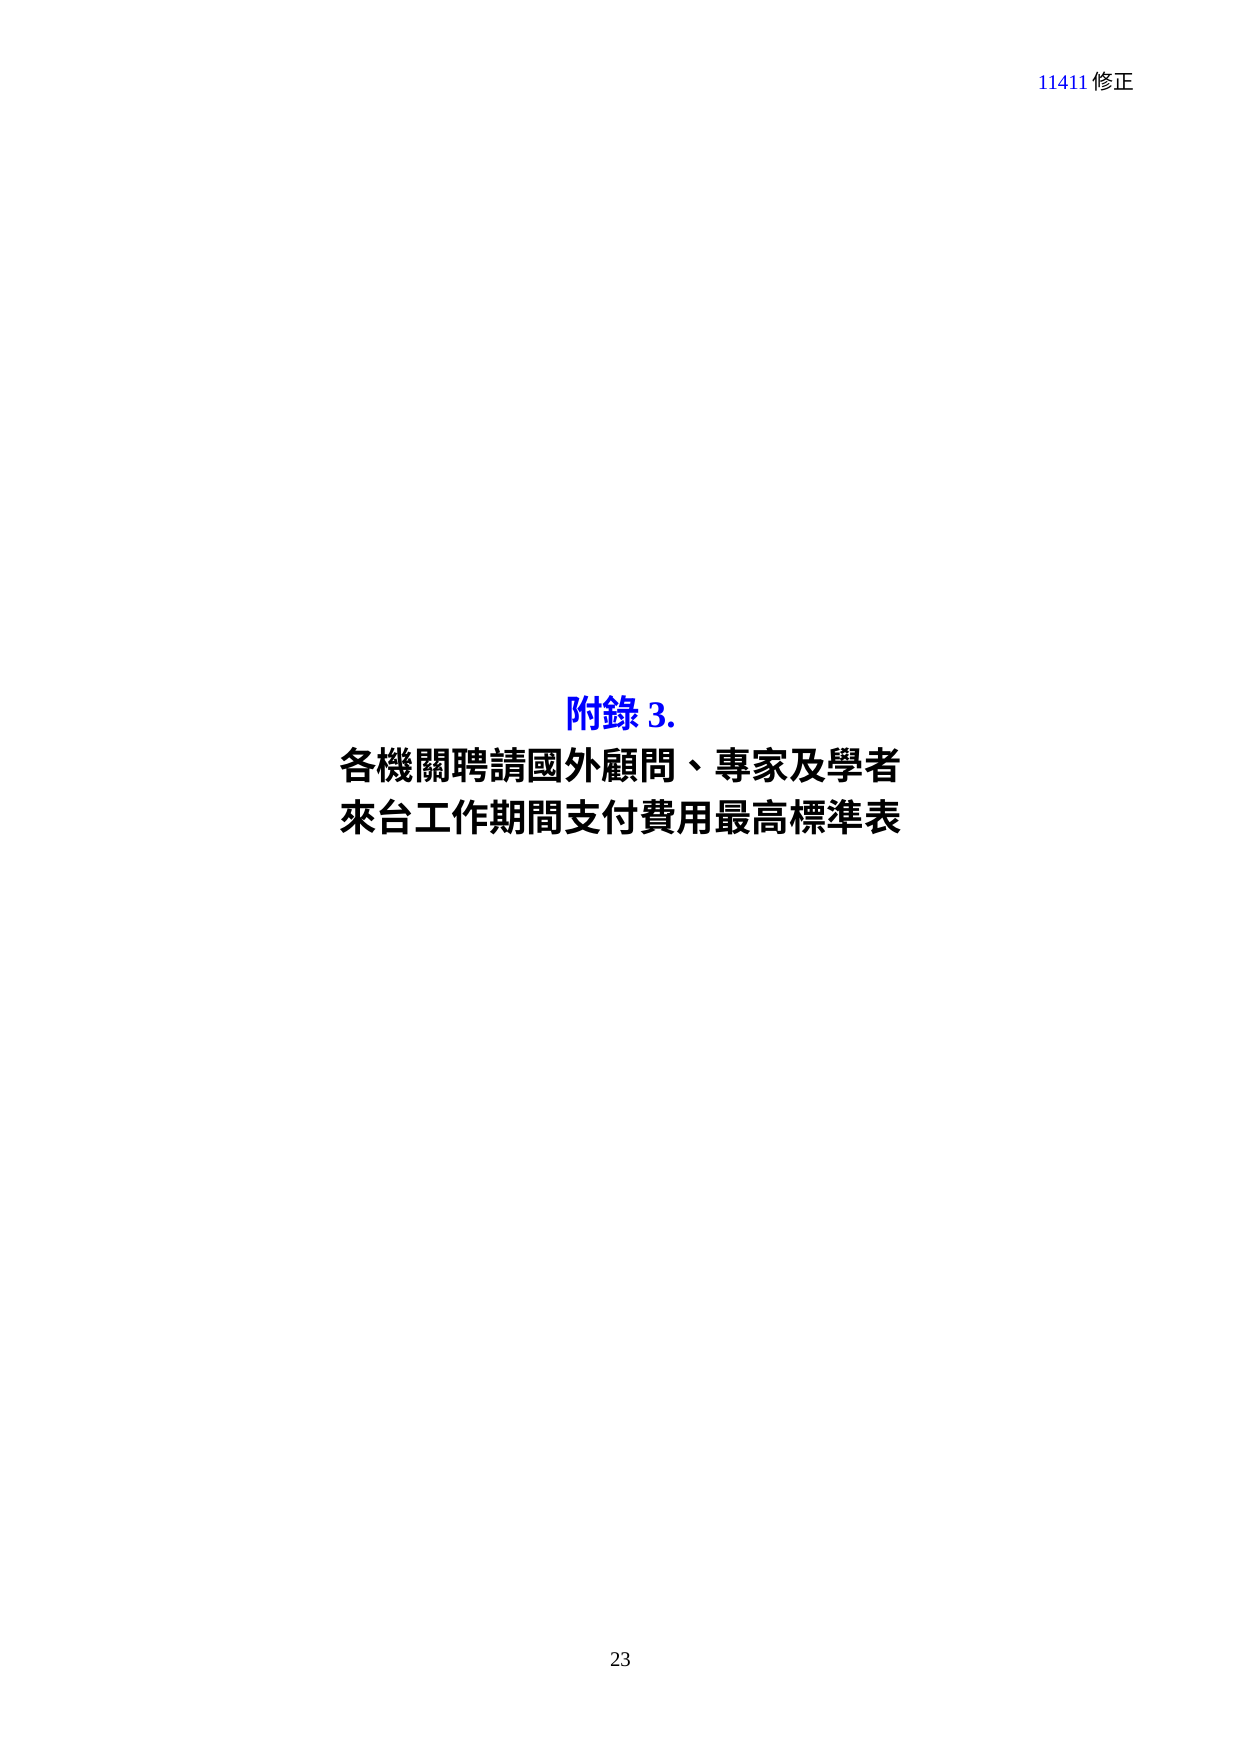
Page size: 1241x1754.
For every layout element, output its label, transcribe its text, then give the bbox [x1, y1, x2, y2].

text 附錄3. [106, 685, 1134, 737]
text 各機關聘請國外顧問、專家及學者 [106, 737, 1134, 789]
text 來台工作期間支付費用最高標準表 [106, 789, 1134, 842]
